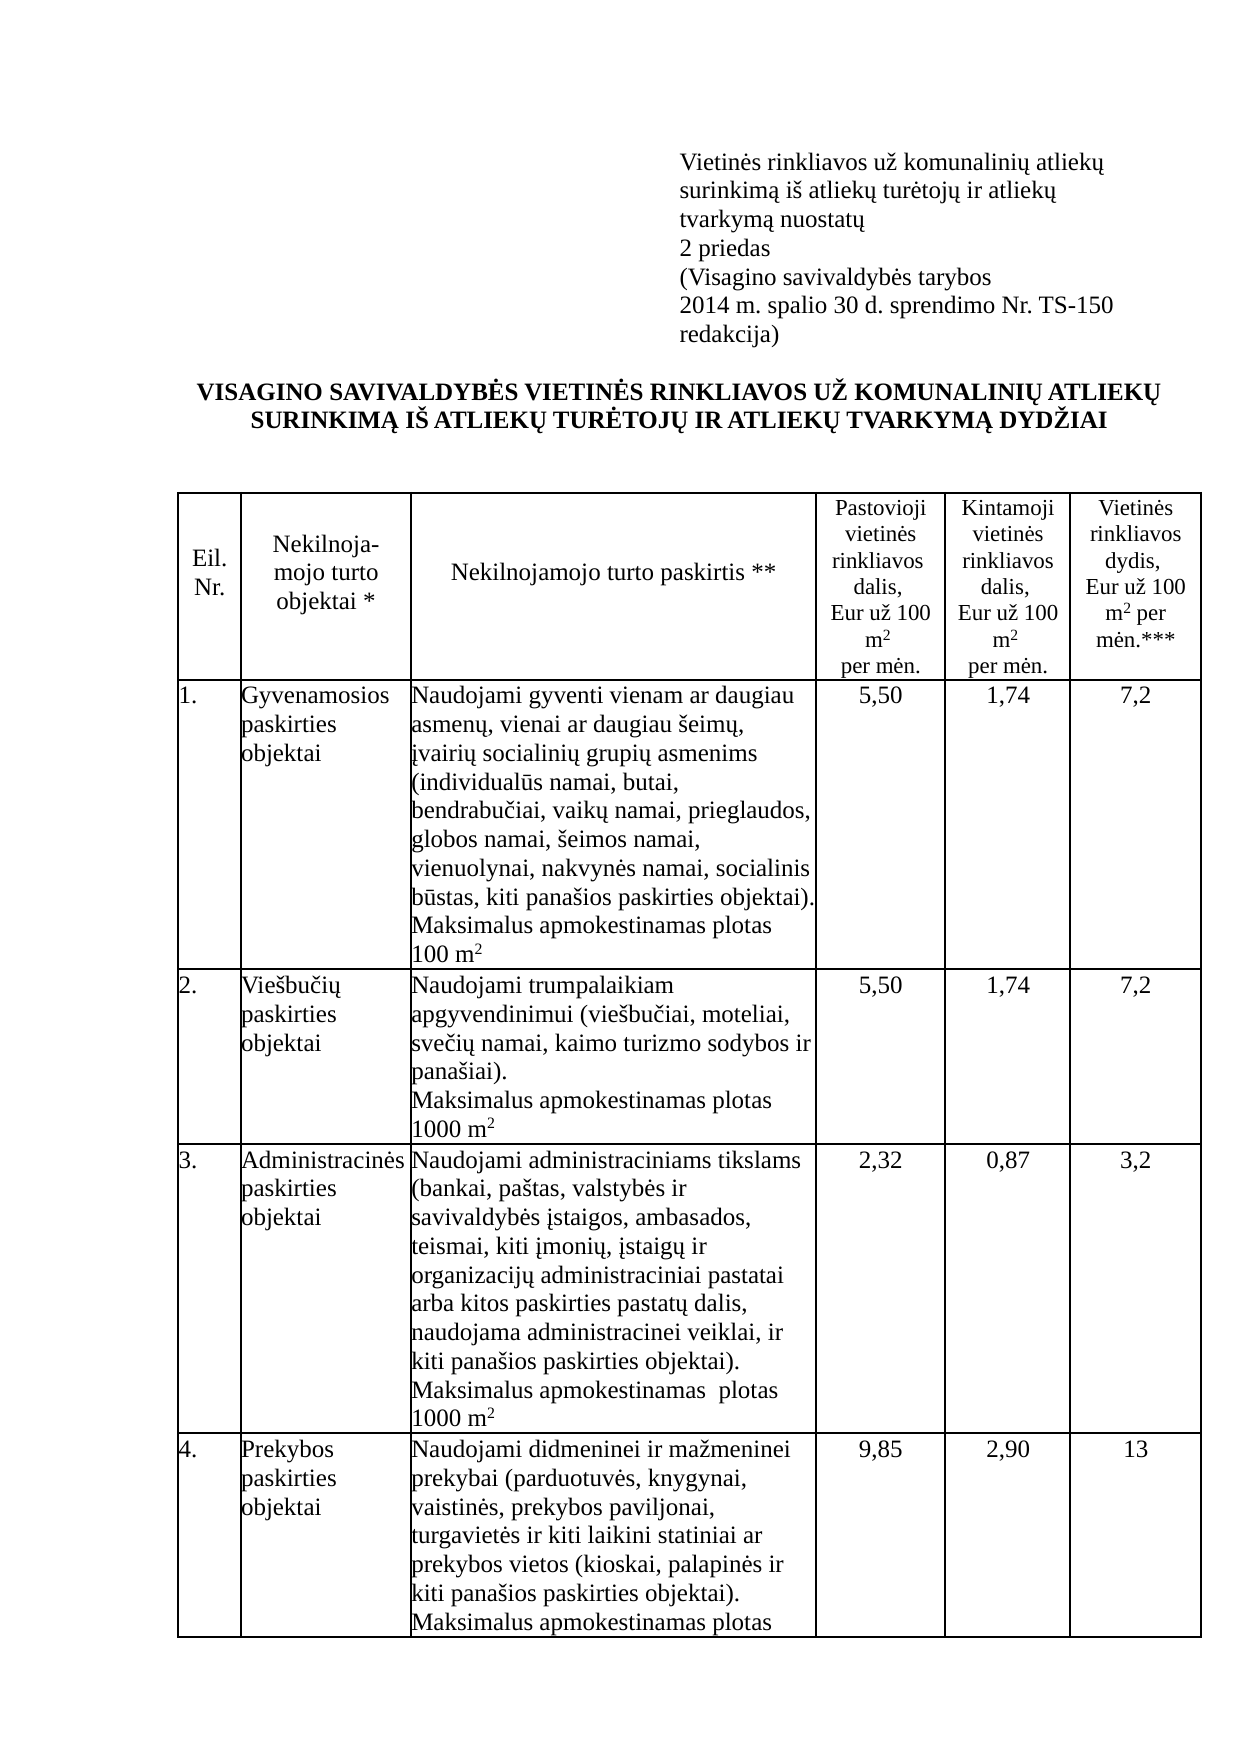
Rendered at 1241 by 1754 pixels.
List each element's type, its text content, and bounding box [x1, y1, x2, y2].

table_cell Naudojami gyventi vienam ar daugiau asmenų, vienai ar daugiau šeimų, įvairių socialinių grupių asmenims (individualūs namai, butai, bendrabučiai, vaikų namai, prieglaudos, globos namai, šeimos namai, vienuolynai, nakvynės namai, socialinis būstas, kiti panašios paskirties objektai). Maksimalus apmokestinamas plotas 100 m2 [412, 681, 815, 968]
table_cell 13 [1071, 1434, 1200, 1636]
table_header Nekilnoja- mojo turto objektai * [242, 494, 410, 678]
text Vietinės rinkliavos už komunalinių atliekų surinkimą iš atliekų turėtojų ir atliekų tvarkymą nuostatų [679, 147, 1147, 233]
table_cell Naudojami trumpalaikiam apgyvendinimui (viešbučiai, moteliai, svečių namai, kaimo turizmo sodybos ir panašiai). Maksimalus apmokestinamas plotas 1000 m2 [412, 970, 815, 1143]
table_cell 0,87 [946, 1145, 1069, 1432]
table_cell 9,85 [817, 1434, 944, 1636]
table_cell 5,50 [817, 970, 944, 1143]
table_cell 2,32 [817, 1145, 944, 1432]
table_cell 3,2 [1071, 1145, 1200, 1432]
table_cell 7,2 [1071, 970, 1200, 1143]
text VISAGINO SAVIVALDYBĖS VIETINĖS RINKLIAVOS UŽ KOMUNALINIŲ ATLIEKŲ SURINKIMĄ IŠ ATLIEKŲ TURĖTOJŲ IR ATLIEKŲ TVARKYMĄ DYDŽIAI [177, 377, 1181, 434]
table_header Nekilnojamojo turto paskirtis ** [412, 494, 815, 678]
table_cell Administracinės paskirties objektai [242, 1145, 410, 1432]
table_cell Gyvenamosios paskirties objektai [242, 681, 410, 968]
text 2 priedas [679, 233, 1147, 262]
table_header Vietinės rinkliavos dydis, Eur už 100 m2 per mėn.*** [1071, 494, 1200, 678]
table_cell Viešbučių paskirties objektai [242, 970, 410, 1143]
text 2014 m. spalio 30 d. sprendimo Nr. TS-150 [679, 291, 1147, 319]
table_cell Naudojami administraciniams tikslams (bankai, paštas, valstybės ir savivaldybės įstaigos, ambasados, teismai, kiti įmonių, įstaigų ir organizacijų administraciniai pastatai arba kitos paskirties pastatų dalis, naudojama administracinei veiklai, ir kiti panašios paskirties objektai). Maksimalus apmokestinamas plotas 1000 m2 [412, 1145, 815, 1432]
table_cell 4. [179, 1434, 240, 1636]
table_header Eil. Nr. [179, 494, 240, 678]
table_cell 1. [179, 681, 240, 968]
table_header Pastovioji vietinės rinkliavos dalis, Eur už 100 m2 per mėn. [817, 494, 944, 678]
table_cell Naudojami didmeninei ir mažmeninei prekybai (parduotuvės, knygynai, vaistinės, prekybos paviljonai, turgavietės ir kiti laikini statiniai ar prekybos vietos (kioskai, palapinės ir kiti panašios paskirties objektai). Maksimalus apmokestinamas plotas [412, 1434, 815, 1636]
table_cell 2. [179, 970, 240, 1143]
text (Visagino savivaldybės tarybos [679, 262, 1147, 291]
text redakcija) [679, 319, 1147, 348]
table_cell 5,50 [817, 681, 944, 968]
table_header Kintamoji vietinės rinkliavos dalis, Eur už 100 m2 per mėn. [946, 494, 1069, 678]
table_cell 3. [179, 1145, 240, 1432]
table_cell 1,74 [946, 970, 1069, 1143]
table_cell 1,74 [946, 681, 1069, 968]
table_cell 2,90 [946, 1434, 1069, 1636]
table_cell Prekybos paskirties objektai [242, 1434, 410, 1636]
table_cell 7,2 [1071, 681, 1200, 968]
